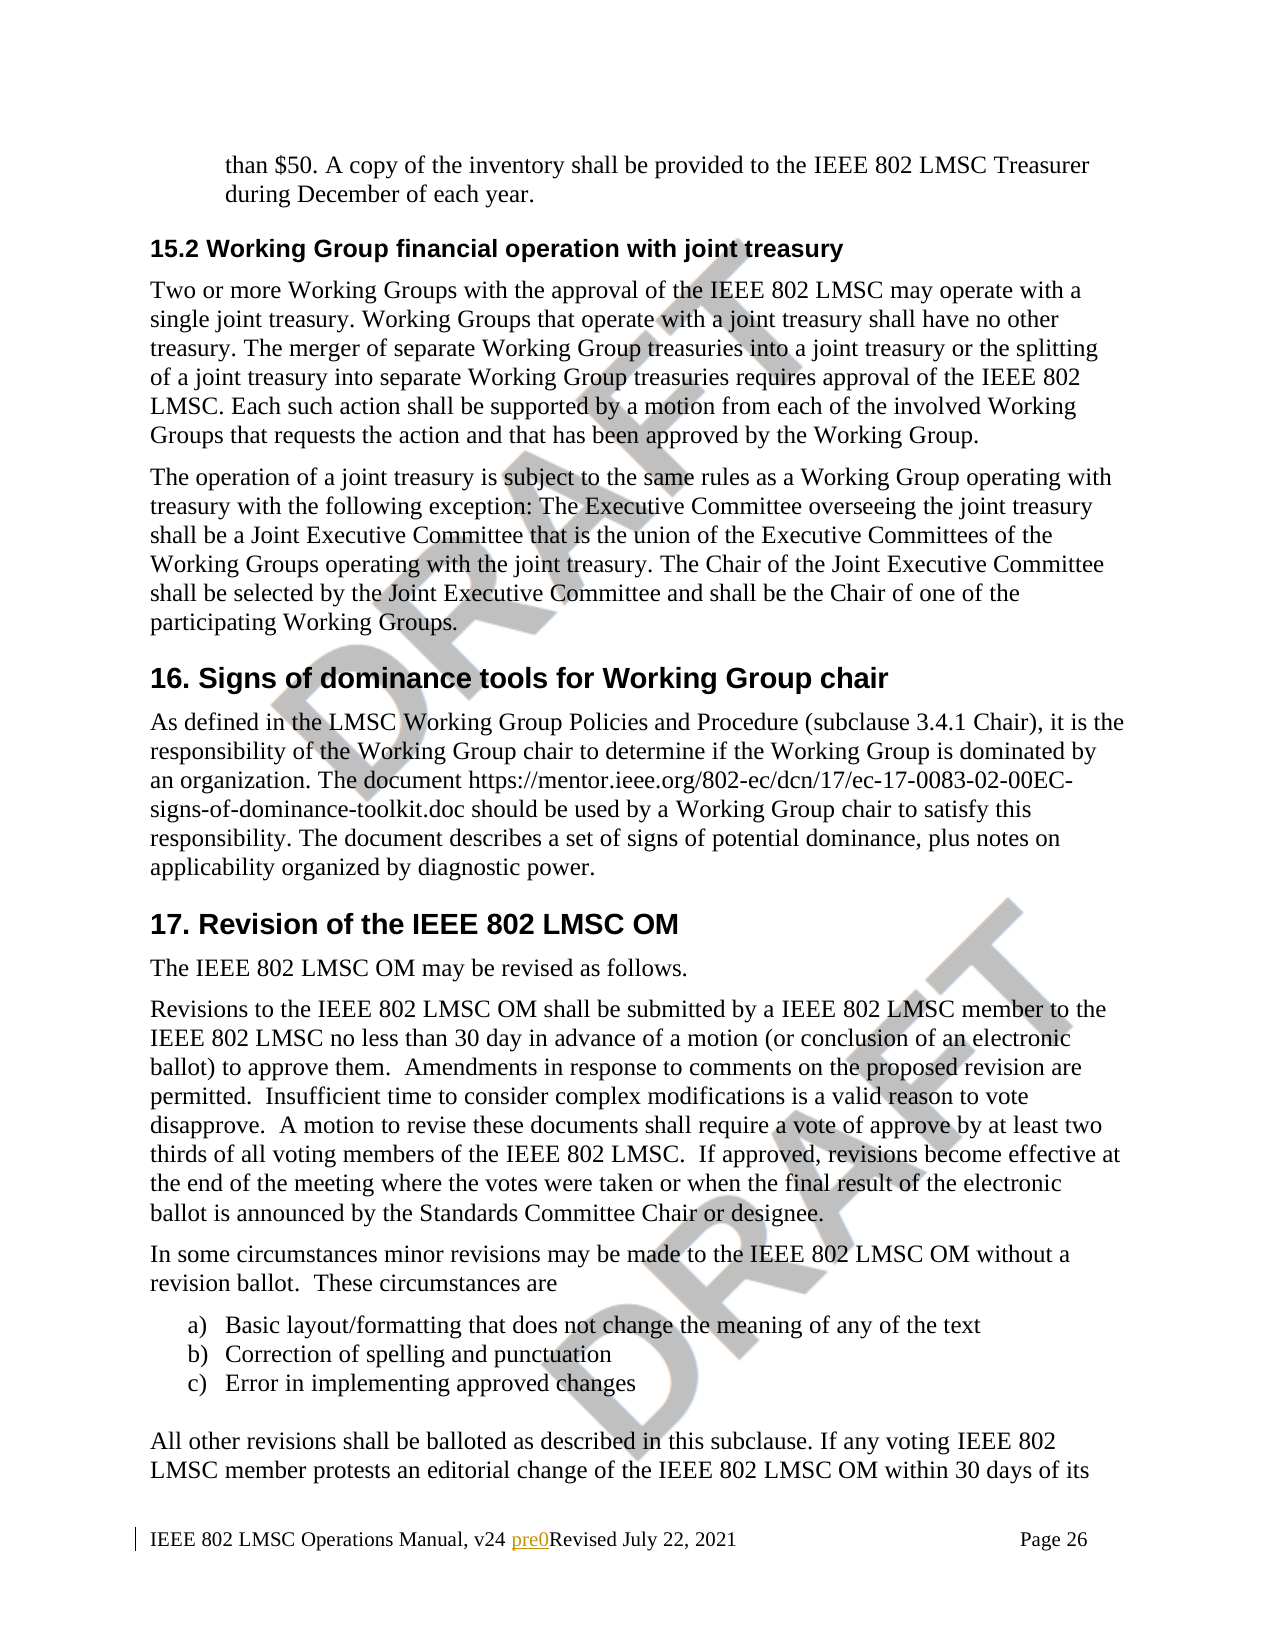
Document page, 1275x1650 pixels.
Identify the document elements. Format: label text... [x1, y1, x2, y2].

text In some circumstances minor revisions may be made to the IEEE 802 LMSC OM without a revision ballot. These circumstances are [150, 1239, 1125, 1297]
subtitle Signs of dominance tools for Working Group chair [150, 661, 1125, 695]
text All other revisions shall be balloted as described in this subclause. If any voting IEEE 802 LMSC member protests an editorial change of the IEEE 802 LMSC OM within 30 days of its [150, 1426, 1125, 1484]
list Basic layout/formatting that does not change the meaning of any of the text [187, 1309, 1125, 1339]
subtitle Working Group financial operation with joint treasury [150, 234, 1125, 263]
text Revisions to the IEEE 802 LMSC OM shall be submitted by a IEEE 802 LMSC member to the IEEE 802 LMSC no less than 30 day in advance of a motion (or conclusion of an electronic ballot) to approve them. Amendments in response to comments on the proposed revision are permitted. Insufficient time to consider complex modifications is a valid reason to vote disapprove. A motion to revise these documents shall require a vote of approve by at least two thirds of all voting members of the IEEE 802 LMSC. If approved, revisions become effective at the end of the meeting where the votes were taken or when the final result of the electronic ballot is announced by the Standards Committee Chair or designee. [150, 994, 1125, 1226]
subtitle Revision of the IEEE 802 LMSC OM [150, 907, 1125, 940]
list than $50. A copy of the inventory shall be provided to the IEEE 802 LMSC Treasurer during December of each year. [187, 150, 1125, 208]
text The operation of a joint treasury is subject to the same rules as a Working Group operating with treasury with the following exception: The Executive Committee overseeing the joint treasury shall be a Joint Executive Committee that is the union of the Executive Committees of the Working Groups operating with the joint treasury. The Chair of the Joint Executive Committee shall be selected by the Joint Executive Committee and shall be the Chair of one of the participating Working Groups. [150, 462, 1125, 636]
text As defined in the LMSC Working Group Policies and Procedure (subclause 3.4.1 Chair), it is the responsibility of the Working Group chair to determine if the Working Group is dominated by an organization. The document https://mentor.ieee.org/802-ec/dcn/17/ec-17-0083-02-00EC-signs-of-dominance-toolkit.doc should be used by a Working Group chair to satisfy this responsibility. The document describes a set of signs of potential dominance, plus notes on applicability organized by diagnostic power. [150, 707, 1125, 881]
list Error in implementing approved changes [187, 1368, 1125, 1426]
text Two or more Working Groups with the approval of the IEEE 802 LMSC may operate with a single joint treasury. Working Groups that operate with a joint treasury shall have no other treasury. The merger of separate Working Group treasuries into a joint treasury or the splitting of a joint treasury into separate Working Group treasuries requires approval of the IEEE 802 LMSC. Each such action shall be supported by a motion from each of the involved Working Groups that requests the action and that has been approved by the Working Group. [150, 275, 1125, 449]
text The IEEE 802 LMSC OM may be revised as follows. [150, 952, 1125, 981]
list Correction of spelling and punctuation [187, 1339, 1125, 1368]
picture [0, 0, 1275, 1650]
